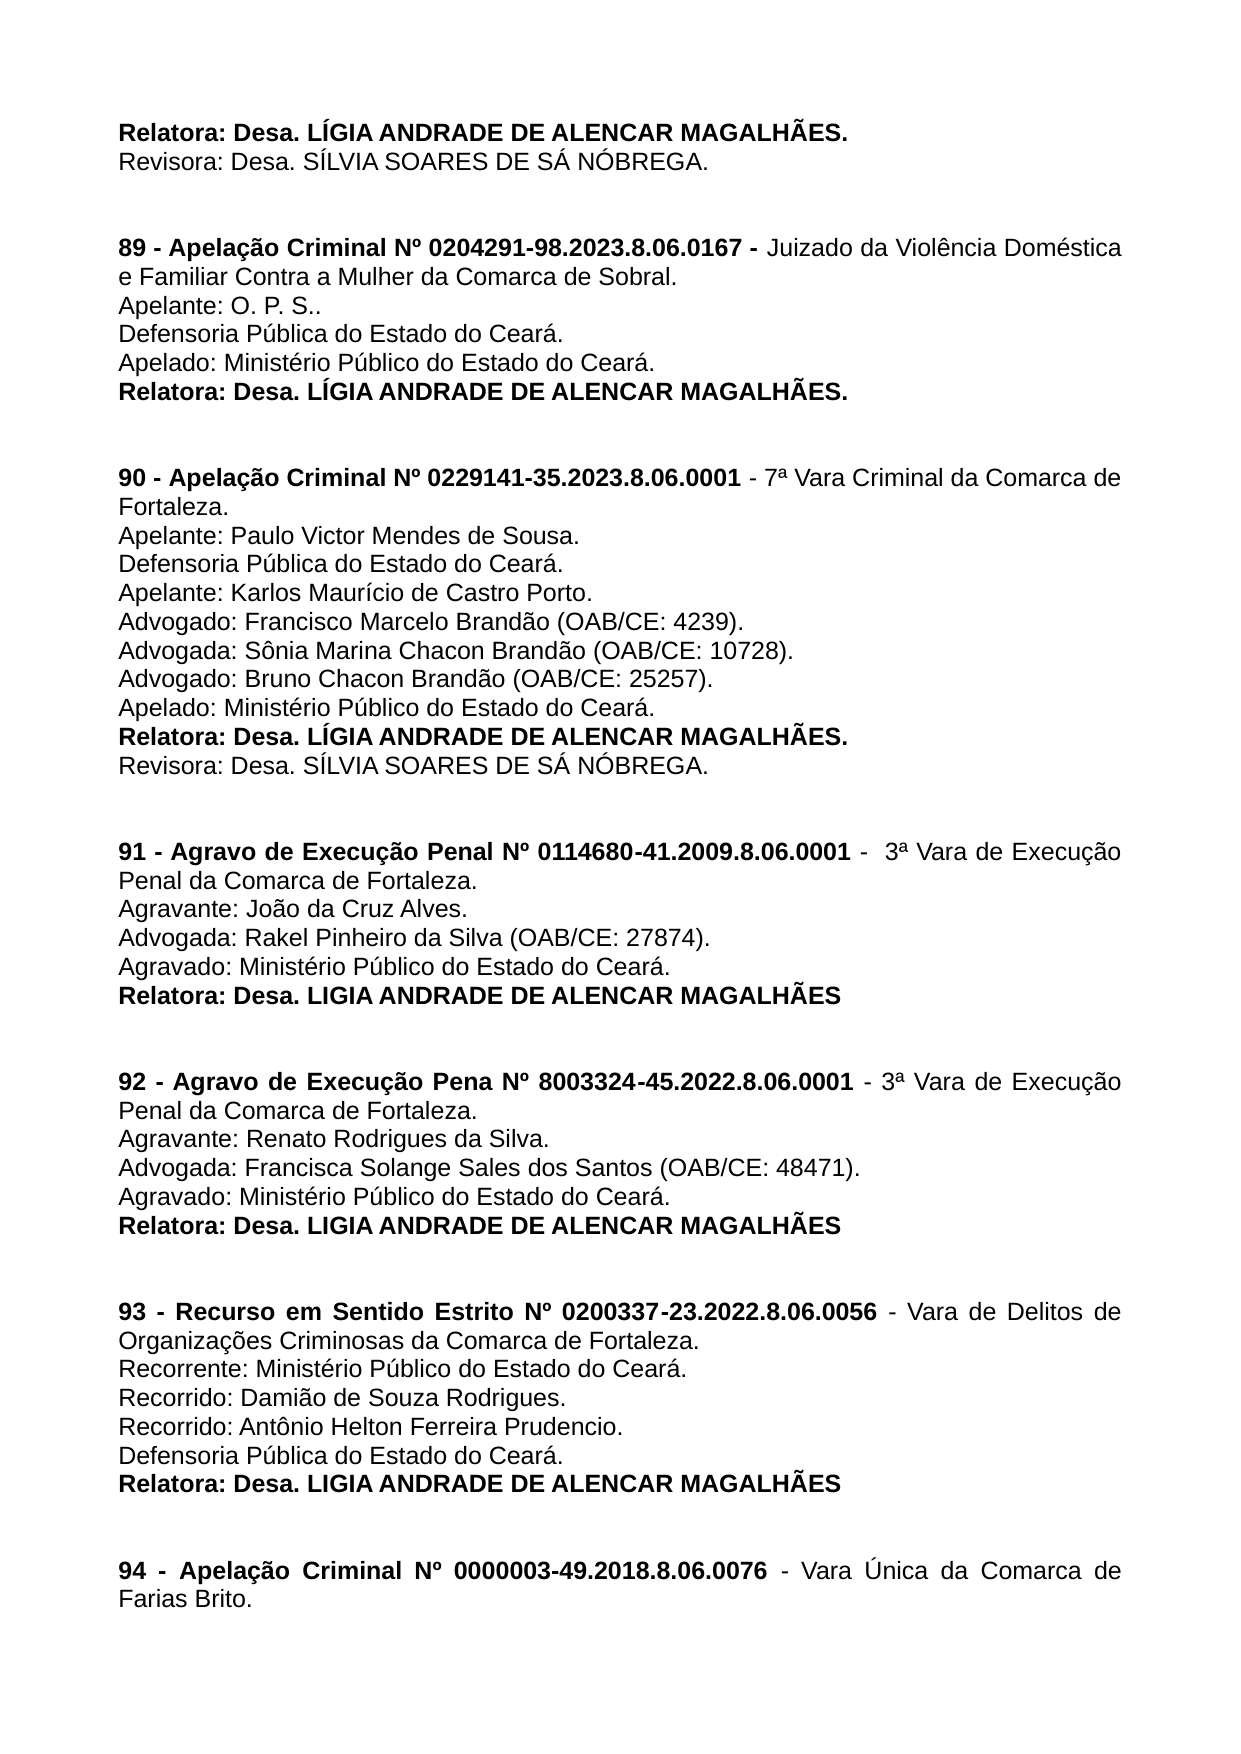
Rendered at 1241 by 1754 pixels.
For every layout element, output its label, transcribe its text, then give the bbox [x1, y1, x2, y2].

text Relatora: Desa. LIGIA ANDRADE DE ALENCAR MAGALHÃES [118, 1211, 1122, 1239]
text 90 - Apelação Criminal Nº 0229141-35.2023.8.06.0001 - 7ª Vara Criminal da Comarca de Fortaleza. [118, 463, 1122, 521]
text 91 - Agravo de Execução Penal Nº 0114680-41.2009.8.06.0001 - 3ª Vara de Execução Penal da Comarca de Fortaleza. [118, 837, 1122, 894]
text Advogada: Rakel Pinheiro da Silva (OAB/CE: 27874). [118, 923, 1122, 952]
text 93 - Recurso em Sentido Estrito Nº 0200337-23.2022.8.06.0056 - Vara de Delitos de Organizações Criminosas da Comarca de Fortaleza. [118, 1297, 1122, 1354]
text Agravante: João da Cruz Alves. [118, 894, 1122, 923]
text Apelante: O. P. S.. [118, 291, 1122, 319]
text 92 - Agravo de Execução Pena Nº 8003324-45.2022.8.06.0001 - 3ª Vara de Execução Penal da Comarca de Fortaleza. [118, 1067, 1122, 1124]
text Recorrente: Ministério Público do Estado do Ceará. [118, 1354, 1122, 1383]
text Apelado: Ministério Público do Estado do Ceará. [118, 693, 1122, 722]
text Apelado: Ministério Público do Estado do Ceará. [118, 348, 1122, 377]
text Recorrido: Antônio Helton Ferreira Prudencio. [118, 1412, 1122, 1441]
text Recorrido: Damião de Souza Rodrigues. [118, 1383, 1122, 1412]
text Relatora: Desa. LIGIA ANDRADE DE ALENCAR MAGALHÃES [118, 1469, 1122, 1498]
text Apelante: Karlos Maurício de Castro Porto. [118, 578, 1122, 607]
text Apelante: Paulo Victor Mendes de Sousa. [118, 521, 1122, 549]
text Agravado: Ministério Público do Estado do Ceará. [118, 952, 1122, 981]
text Agravado: Ministério Público do Estado do Ceará. [118, 1182, 1122, 1211]
text Revisora: Desa. SÍLVIA SOARES DE SÁ NÓBREGA. [118, 751, 1122, 779]
text Advogado: Bruno Chacon Brandão (OAB/CE: 25257). [118, 664, 1122, 693]
text Agravante: Renato Rodrigues da Silva. [118, 1124, 1122, 1153]
text Revisora: Desa. SÍLVIA SOARES DE SÁ NÓBREGA. [118, 147, 1122, 176]
text Advogada: Francisca Solange Sales dos Santos (OAB/CE: 48471). [118, 1153, 1122, 1182]
text Relatora: Desa. LIGIA ANDRADE DE ALENCAR MAGALHÃES [118, 981, 1122, 1009]
text 89 - Apelação Criminal Nº 0204291-98.2023.8.06.0167 - Juizado da Violência Doméstica e Familiar Contra a Mulher da Comarca de Sobral. [118, 233, 1122, 291]
text Advogado: Francisco Marcelo Brandão (OAB/CE: 4239). [118, 607, 1122, 636]
text Relatora: Desa. LÍGIA ANDRADE DE ALENCAR MAGALHÃES. [118, 377, 1122, 406]
text Defensoria Pública do Estado do Ceará. [118, 549, 1122, 578]
text Relatora: Desa. LÍGIA ANDRADE DE ALENCAR MAGALHÃES. [118, 118, 1122, 147]
text Relatora: Desa. LÍGIA ANDRADE DE ALENCAR MAGALHÃES. [118, 722, 1122, 751]
text Defensoria Pública do Estado do Ceará. [118, 1441, 1122, 1469]
text Advogada: Sônia Marina Chacon Brandão (OAB/CE: 10728). [118, 636, 1122, 664]
text Defensoria Pública do Estado do Ceará. [118, 319, 1122, 348]
text 94 - Apelação Criminal Nº 0000003-49.2018.8.06.0076 - Vara Única da Comarca de Farias Brito. [118, 1556, 1122, 1613]
